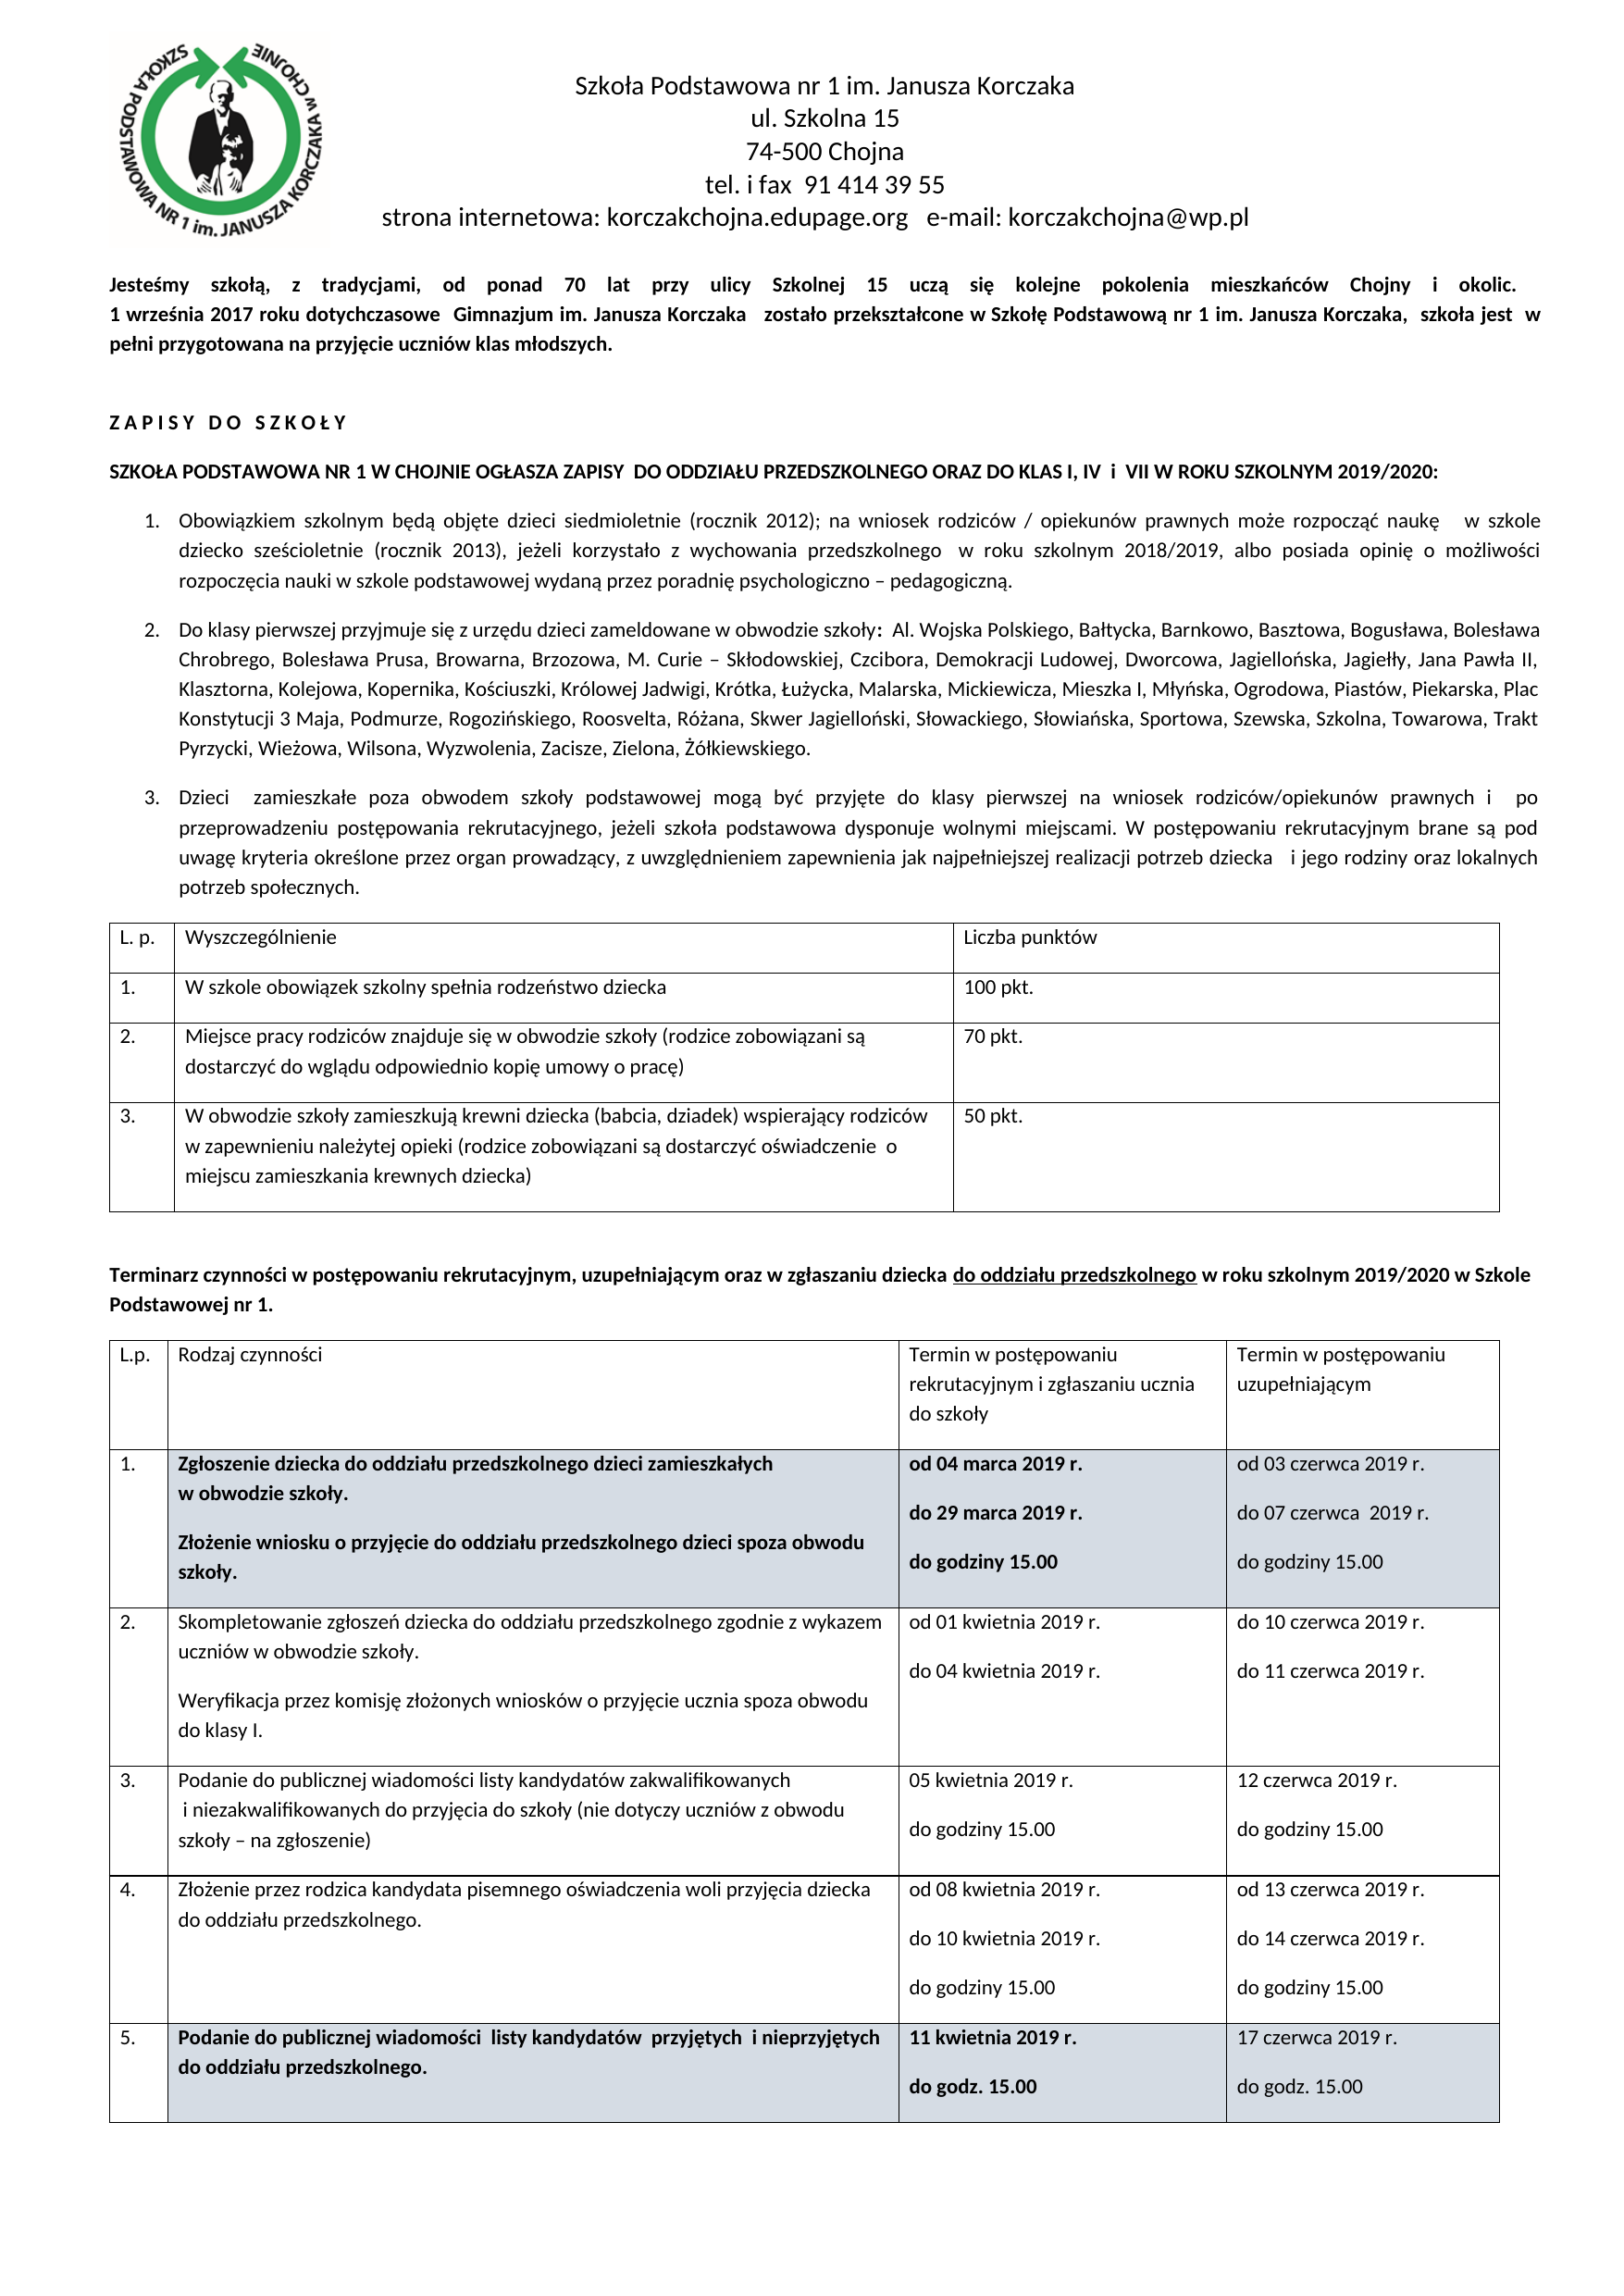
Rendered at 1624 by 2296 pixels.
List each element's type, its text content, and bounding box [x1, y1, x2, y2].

table_cell 12 czerwca 2019 r. do godziny 15.00 [1227, 1767, 1499, 1875]
text SZKOŁA PODSTAWOWA NR 1 W CHOJNIE OGŁASZA ZAPISY DO ODDZIAŁU PRZEDSZKOLNEGO ORAZ DO KLAS I, IV i VII W ROKU SZKOLNYM 2019/2020: [109, 458, 1541, 484]
table_cell 50 pkt. [954, 1103, 1499, 1211]
table_cell 2. [110, 1024, 174, 1102]
list Obowiązkiem szkolnym będą objęte dzieci siedmioletnie (rocznik 2012); na wniosek rodziców / opiekunów prawnych może rozpocząć naukę w szkole dziecko sześcioletnie (rocznik 2013), jeżeli korzystało z wychowania przedszkolnego w roku szkolnym 2018/2019, albo posiada opinię o możliwości rozpoczęcia nauki w szkole podstawowej wydaną przez poradnię psychologiczno – pedagogiczną. [144, 507, 1541, 593]
table_cell od 04 marca 2019 r. do 29 marca 2019 r. do godziny 15.00 [899, 1450, 1226, 1607]
table_cell Złożenie przez rodzica kandydata pisemnego oświadczenia woli przyjęcia dziecka do oddziału przedszkolnego. [168, 1877, 899, 2023]
table_cell 17 czerwca 2019 r. do godz. 15.00 [1227, 2024, 1499, 2122]
table_header Termin w postępowaniu uzupełniającym [1227, 1341, 1499, 1449]
table_cell Skompletowanie zgłoszeń dziecka do oddziału przedszkolnego zgodnie z wykazem uczniów w obwodzie szkoły. Weryfikacja przez komisję złożonych wniosków o przyjęcie ucznia spoza obwodu do klasy I. [168, 1608, 899, 1766]
table_cell od 01 kwietnia 2019 r. do 04 kwietnia 2019 r. [899, 1608, 1226, 1766]
table_cell 05 kwietnia 2019 r. do godziny 15.00 [899, 1767, 1226, 1875]
table_cell 4. [110, 1877, 167, 2023]
table_cell 3. [110, 1103, 174, 1211]
table_header Liczba punktów [954, 924, 1499, 973]
table_cell 11 kwietnia 2019 r. do godz. 15.00 [899, 2024, 1226, 2122]
table_cell Zgłoszenie dziecka do oddziału przedszkolnego dzieci zamieszkałych w obwodzie szkoły. Złożenie wniosku o przyjęcie do oddziału przedszkolnego dzieci spoza obwodu szkoły. [168, 1450, 899, 1607]
table_header L. p. [110, 924, 174, 973]
table_cell W szkole obowiązek szkolny spełnia rodzeństwo dziecka [175, 974, 953, 1022]
table_cell 3. [110, 1767, 167, 1875]
table_cell W obwodzie szkoły zamieszkują krewni dziecka (babcia, dziadek) wspierający rodziców w zapewnieniu należytej opieki (rodzice zobowiązani są dostarczyć oświadczenie o miejscu zamieszkania krewnych dziecka) [175, 1103, 953, 1211]
table_cell 5. [110, 2024, 167, 2122]
table_cell 1. [110, 974, 174, 1022]
table_cell 2. [110, 1608, 167, 1766]
list Do klasy pierwszej przyjmuje się z urzędu dzieci zameldowane w obwodzie szkoły: Al. Wojska Polskiego, Bałtycka, Barnkowo, Basztowa, Bogusława, Bolesława Chrobrego, Bolesława Prusa, Browarna, Brzozowa, M. Curie – Skłodowskiej, Czcibora, Demokracji Ludowej, Dworcowa, Jagiellońska, Jagiełły, Jana Pawła II, Klasztorna, Kolejowa, Kopernika, Kościuszki, Królowej Jadwigi, Krótka, Łużycka, Malarska, Mickiewicza, Mieszka I, Młyńska, Ogrodowa, Piastów, Piekarska, Plac Konstytucji 3 Maja, Podmurze, Rogozińskiego, Roosvelta, Różana, Skwer Jagielloński, Słowackiego, Słowiańska, Sportowa, Szewska, Szkolna, Towarowa, Trakt Pyrzycki, Wieżowa, Wilsona, Wyzwolenia, Zacisze, Zielona, Żółkiewskiego. [144, 616, 1541, 761]
table_header Rodzaj czynności [168, 1341, 899, 1449]
table_cell 1. [110, 1450, 167, 1607]
table_cell Podanie do publicznej wiadomości listy kandydatów przyjętych i nieprzyjętych do oddziału przedszkolnego. [168, 2024, 899, 2122]
table_header Termin w postępowaniu rekrutacyjnym i zgłaszaniu ucznia do szkoły [899, 1341, 1226, 1449]
table_cell od 13 czerwca 2019 r. do 14 czerwca 2019 r. do godziny 15.00 [1227, 1877, 1499, 2023]
table_cell 100 pkt. [954, 974, 1499, 1022]
table_header Wyszczególnienie [175, 924, 953, 973]
list Dzieci zamieszkałe poza obwodem szkoły podstawowej mogą być przyjęte do klasy pierwszej na wniosek rodziców/opiekunów prawnych i po przeprowadzeniu postępowania rekrutacyjnego, jeżeli szkoła podstawowa dysponuje wolnymi miejscami. W postępowaniu rekrutacyjnym brane są pod uwagę kryteria określone przez organ prowadzący, z uwzględnieniem zapewnienia jak najpełniejszej realizacji potrzeb dziecka i jego rodziny oraz lokalnych potrzeb społecznych. [144, 784, 1541, 900]
table_header L.p. [110, 1341, 167, 1449]
table_cell od 03 czerwca 2019 r. do 07 czerwca 2019 r. do godziny 15.00 [1227, 1450, 1499, 1607]
table_cell Podanie do publicznej wiadomości listy kandydatów zakwalifikowanych i niezakwalifikowanych do przyjęcia do szkoły (nie dotyczy uczniów z obwodu szkoły – na zgłoszenie) [168, 1767, 899, 1875]
text Terminarz czynności w postępowaniu rekrutacyjnym, uzupełniającym oraz w zgłaszaniu dziecka do oddziału przedszkolnego w roku szkolnym 2019/2020 w Szkole Podstawowej nr 1. [109, 1261, 1541, 1317]
table_cell do 10 czerwca 2019 r. do 11 czerwca 2019 r. [1227, 1608, 1499, 1766]
table_cell od 08 kwietnia 2019 r. do 10 kwietnia 2019 r. do godziny 15.00 [899, 1877, 1226, 2023]
text Z A P I S Y D O S Z K O Ł Y [109, 409, 1541, 435]
table_cell Miejsce pracy rodziców znajduje się w obwodzie szkoły (rodzice zobowiązani są dostarczyć do wglądu odpowiednio kopię umowy o pracę) [175, 1024, 953, 1102]
text Jesteśmy szkołą, z tradycjami, od ponad 70 lat przy ulicy Szkolnej 15 uczą się kolejne pokolenia mieszkańców Chojny i okolic. 1 września 2017 roku dotychczasowe Gimnazjum im. Janusza Korczaka zostało przekształcone w Szkołę Podstawową nr 1 im. Janusza Korczaka, szkoła jest w pełni przygotowana na przyjęcie uczniów klas młodszych. [109, 271, 1541, 356]
table_cell 70 pkt. [954, 1024, 1499, 1102]
